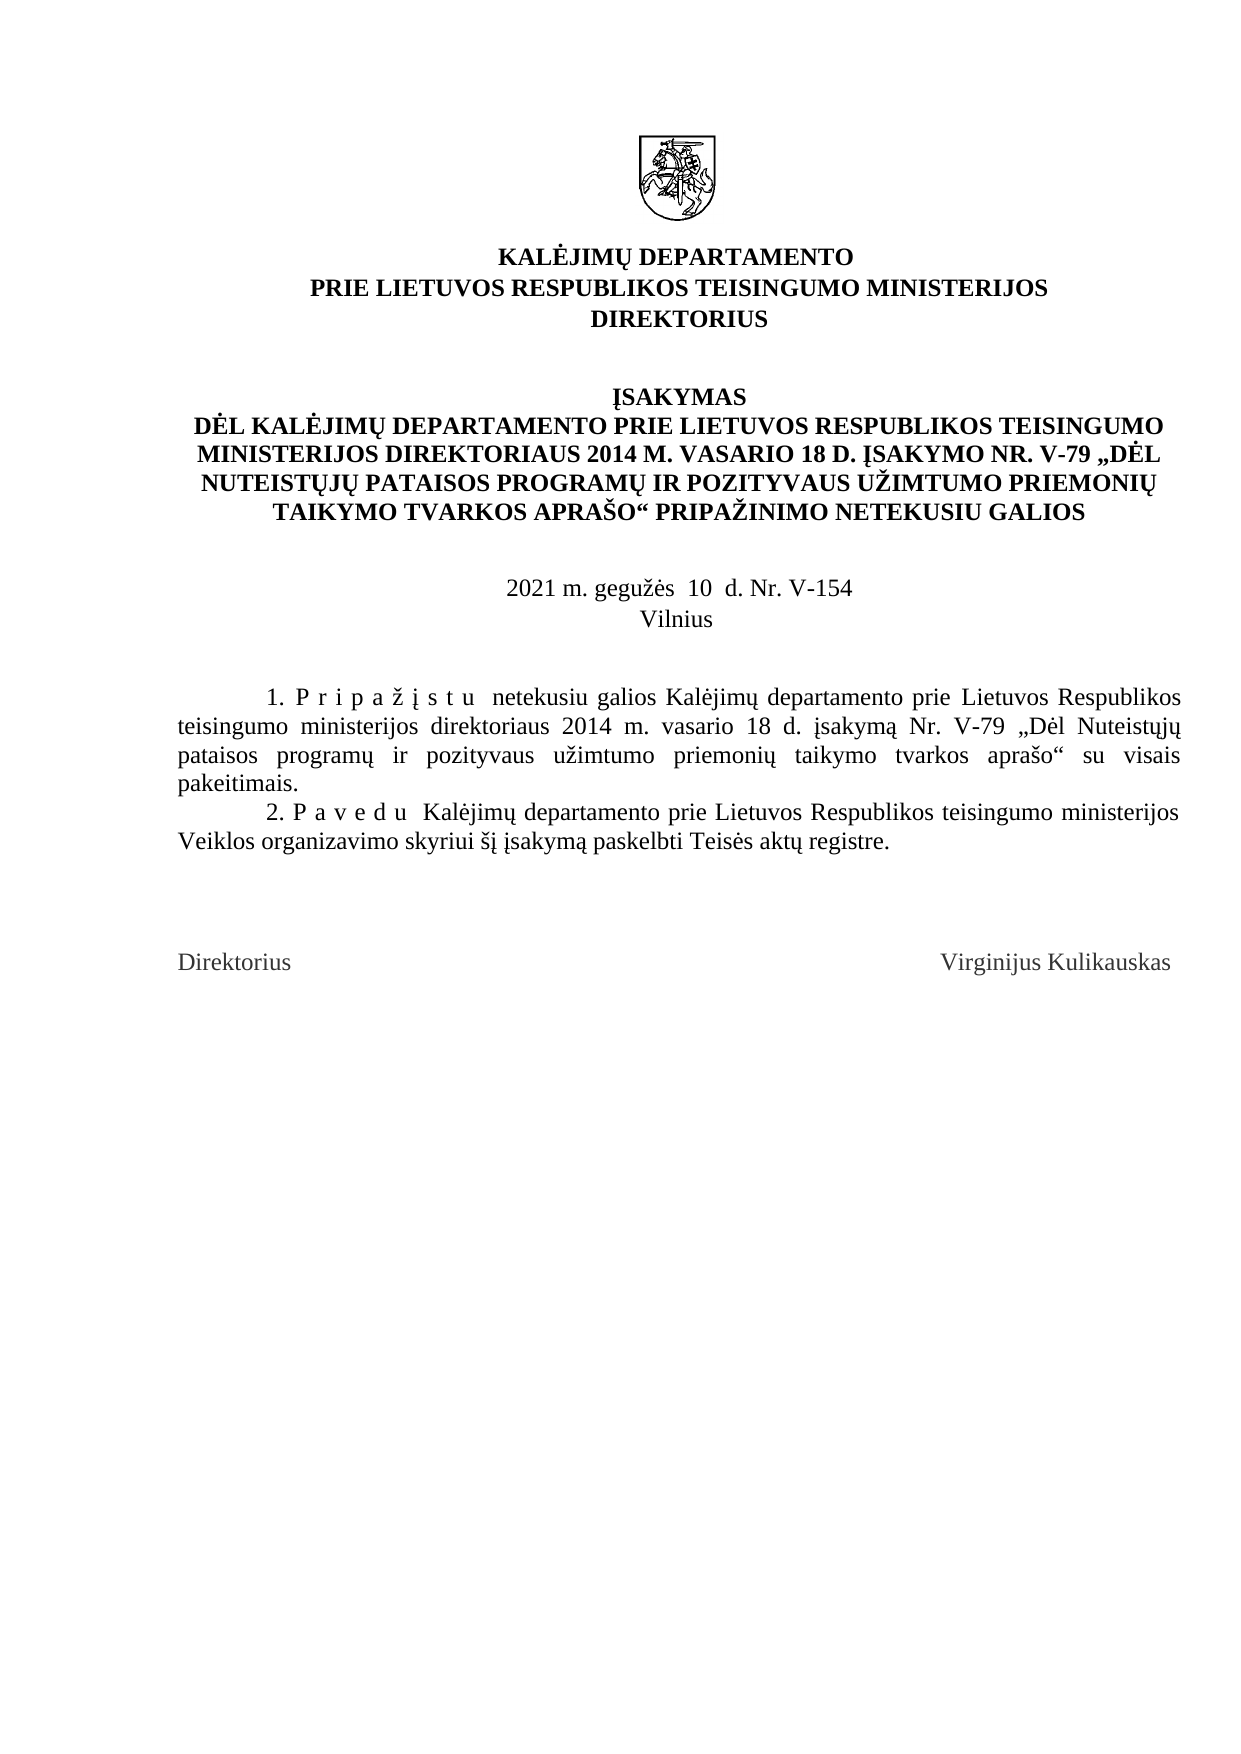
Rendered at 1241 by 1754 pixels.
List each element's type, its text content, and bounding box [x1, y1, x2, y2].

text DIREKTORIUS [177, 304, 1181, 332]
text 2. P a v e d u Kalėjimų departamento prie Lietuvos Respublikos teisingumo ministerijos Veiklos organizavimo skyriui šį įsakymą paskelbti Teisės aktų registre. [177, 797, 1181, 855]
text ĮSAKYMAS [177, 382, 1181, 411]
text DĖL KALĖJIMŲ DEPARTAMENTO PRIE LIETUVOS RESPUBLIKOS TEISINGUMO MINISTERIJOS DIREKTORIAUS 2014 M. VASARIO 18 D. ĮSAKYMO NR. V-79 „DĖL NUTEISTŲJŲ PATAISOS PROGRAMŲ IR POZITYVAUS UŽIMTUMO PRIEMONIŲ TAIKYMO TVARKOS APRAŠO“ PRIPAŽINIMO NETEKUSIU GALIOS [177, 411, 1181, 526]
text 2021 m. gegužės 10 d. Nr. V-154 [177, 573, 1181, 602]
text KALĖJIMŲ DEPARTAMENTO [177, 242, 1181, 271]
text 1. P r i p a ž į s t u netekusiu galios Kalėjimų departamento prie Lietuvos Respublikos teisingumo ministerijos direktoriaus 2014 m. vasario 18 d. įsakymą Nr. V-79 „Dėl Nuteistųjų pataisos programų ir pozityvaus užimtumo priemonių taikymo tvarkos aprašo“ su visais pakeitimais. [177, 682, 1181, 797]
text PRIE LIETUVOS RESPUBLIKOS TEISINGUMO MINISTERIJOS [177, 273, 1181, 302]
text Vilnius [177, 604, 1181, 633]
text Direktorius Virginijus Kulikauskas [177, 947, 1181, 976]
